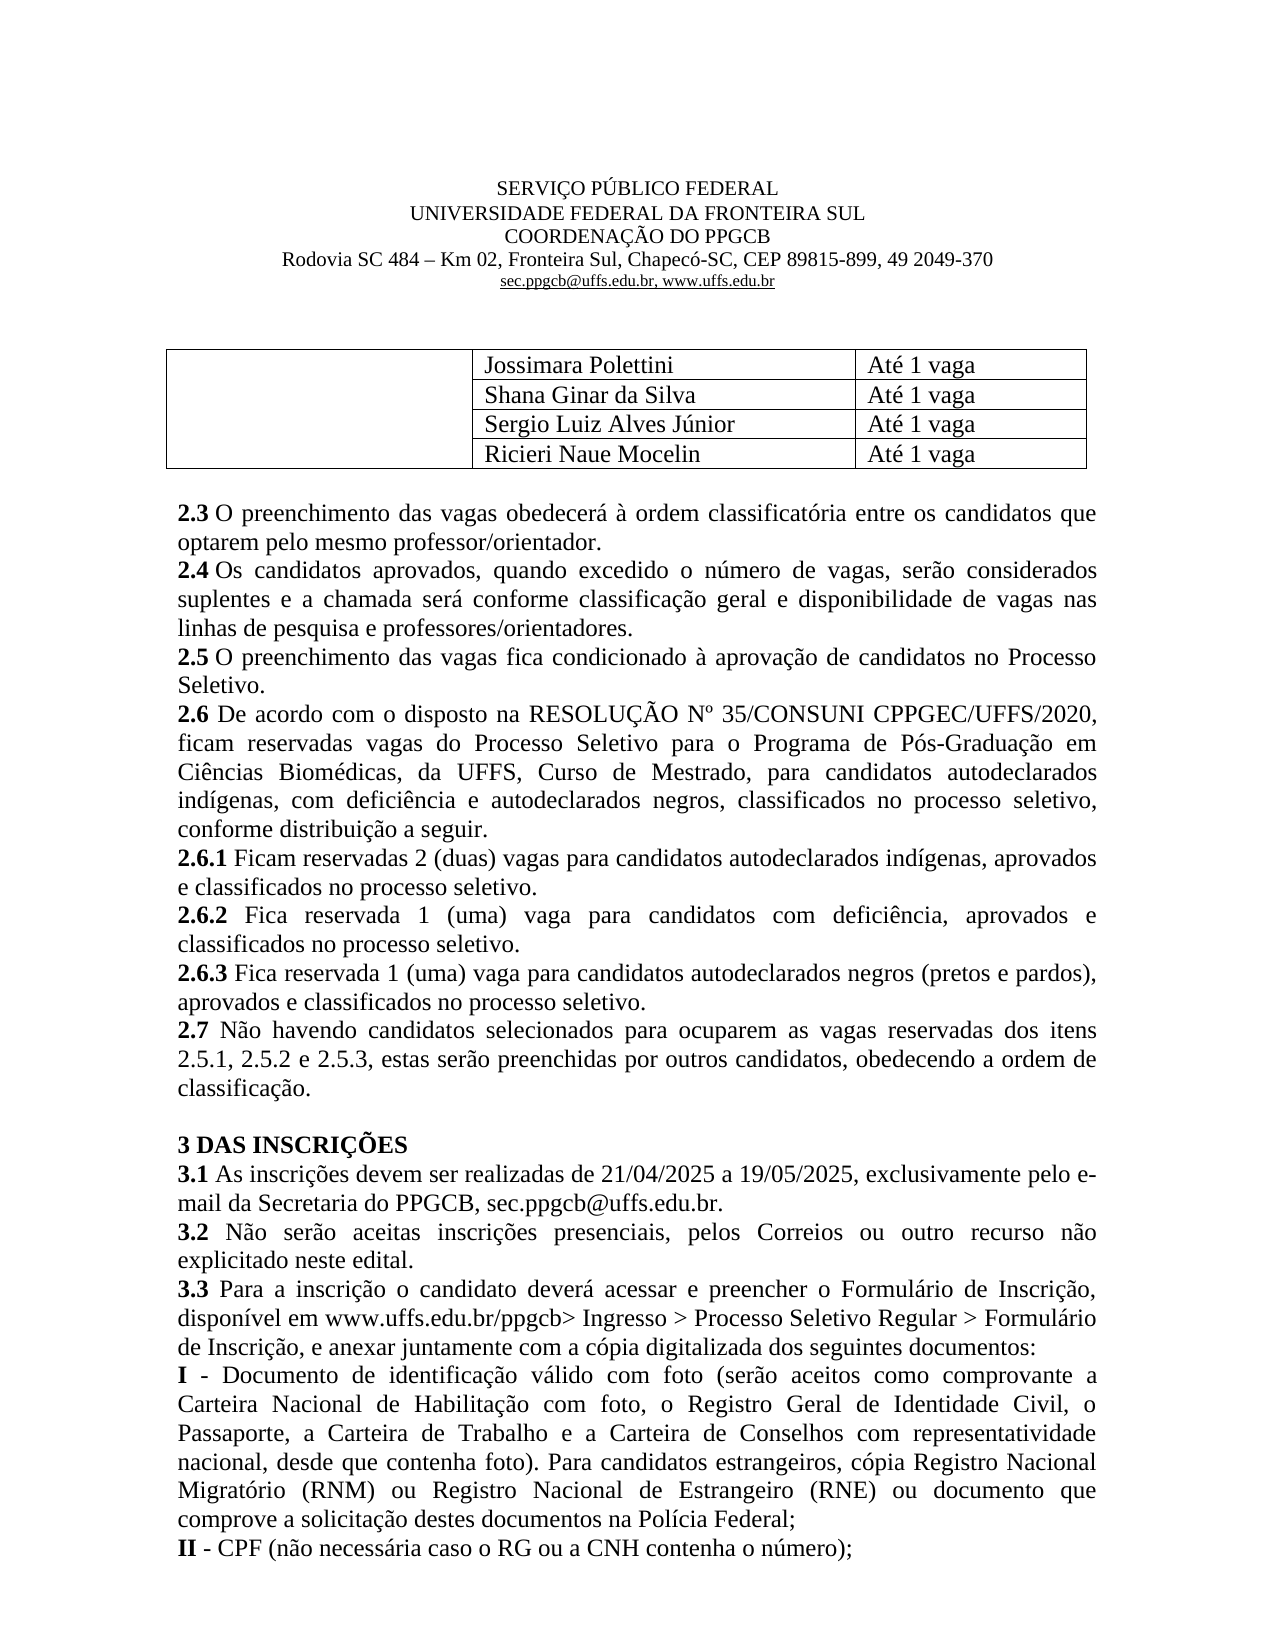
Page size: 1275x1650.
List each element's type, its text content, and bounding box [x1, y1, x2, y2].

text 2.3 O preenchimento das vagas obedecerá à ordem classificatória entre os candidatos que optarem pelo mesmo professor/orientador. [177, 498, 1098, 555]
text 2.6.2 Fica reservada 1 (uma) vaga para candidatos com deficiência, aprovados e classificados no processo seletivo. [177, 900, 1098, 958]
table_cell Até 1 vaga [856, 350, 1086, 379]
table_cell Jossimara Polettini [473, 350, 855, 379]
text 2.5 O preenchimento das vagas fica condicionado à aprovação de candidatos no Processo Seletivo. [177, 642, 1098, 699]
text 3.3 Para a inscrição o candidato deverá acessar e preencher o Formulário de Inscrição, disponível em www.uffs.edu.br/ppgcb> Ingresso > Processo Seletivo Regular > Formulário de Inscrição, e anexar juntamente com a cópia digitalizada dos seguintes documentos: [177, 1274, 1098, 1360]
table_cell Até 1 vaga [856, 380, 1086, 408]
table_cell Até 1 vaga [856, 439, 1086, 468]
text 3 DAS INSCRIÇÕES [177, 1130, 1098, 1159]
text II - CPF (não necessária caso o RG ou a CNH contenha o número); [177, 1533, 1098, 1562]
text 2.4 Os candidatos aprovados, quando excedido o número de vagas, serão considerados suplentes e a chamada será conforme classificação geral e disponibilidade de vagas nas linhas de pesquisa e professores/orientadores. [177, 555, 1098, 642]
table_cell Ricieri Naue Mocelin [473, 439, 855, 468]
table_cell [167, 350, 472, 468]
text 3.1 As inscrições devem ser realizadas de 21/04/2025 a 19/05/2025, exclusivamente pelo e-mail da Secretaria do PPGCB, sec.ppgcb@uffs.edu.br. [177, 1159, 1098, 1217]
table_cell Sergio Luiz Alves Júnior [473, 410, 855, 438]
text 2.6 De acordo com o disposto na RESOLUÇÃO Nº 35/CONSUNI CPPGEC/UFFS/2020, ficam reservadas vagas do Processo Seletivo para o Programa de Pós-Graduação em Ciências Biomédicas, da UFFS, Curso de Mestrado, para candidatos autodeclarados indígenas, com deficiência e autodeclarados negros, classificados no processo seletivo, conforme distribuição a seguir. [177, 699, 1098, 843]
table_cell Até 1 vaga [856, 410, 1086, 438]
text I - Documento de identificação válido com foto (serão aceitos como comprovante a Carteira Nacional de Habilitação com foto, o Registro Geral de Identidade Civil, o Passaporte, a Carteira de Trabalho e a Carteira de Conselhos com representatividade nacional, desde que contenha foto). Para candidatos estrangeiros, cópia Registro Nacional Migratório (RNM) ou Registro Nacional de Estrangeiro (RNE) ou documento que comprove a solicitação destes documentos na Polícia Federal; [177, 1360, 1098, 1533]
text 3.2 Não serão aceitas inscrições presenciais, pelos Correios ou outro recurso não explicitado neste edital. [177, 1217, 1098, 1274]
text 2.6.1 Ficam reservadas 2 (duas) vagas para candidatos autodeclarados indígenas, aprovados e classificados no processo seletivo. [177, 843, 1098, 900]
table_cell Shana Ginar da Silva [473, 380, 855, 408]
text 2.6.3 Fica reservada 1 (uma) vaga para candidatos autodeclarados negros (pretos e pardos), aprovados e classificados no processo seletivo. [177, 958, 1098, 1015]
text 2.7 Não havendo candidatos selecionados para ocuparem as vagas reservadas dos itens 2.5.1, 2.5.2 e 2.5.3, estas serão preenchidas por outros candidatos, obedecendo a ordem de classificação. [177, 1015, 1098, 1102]
